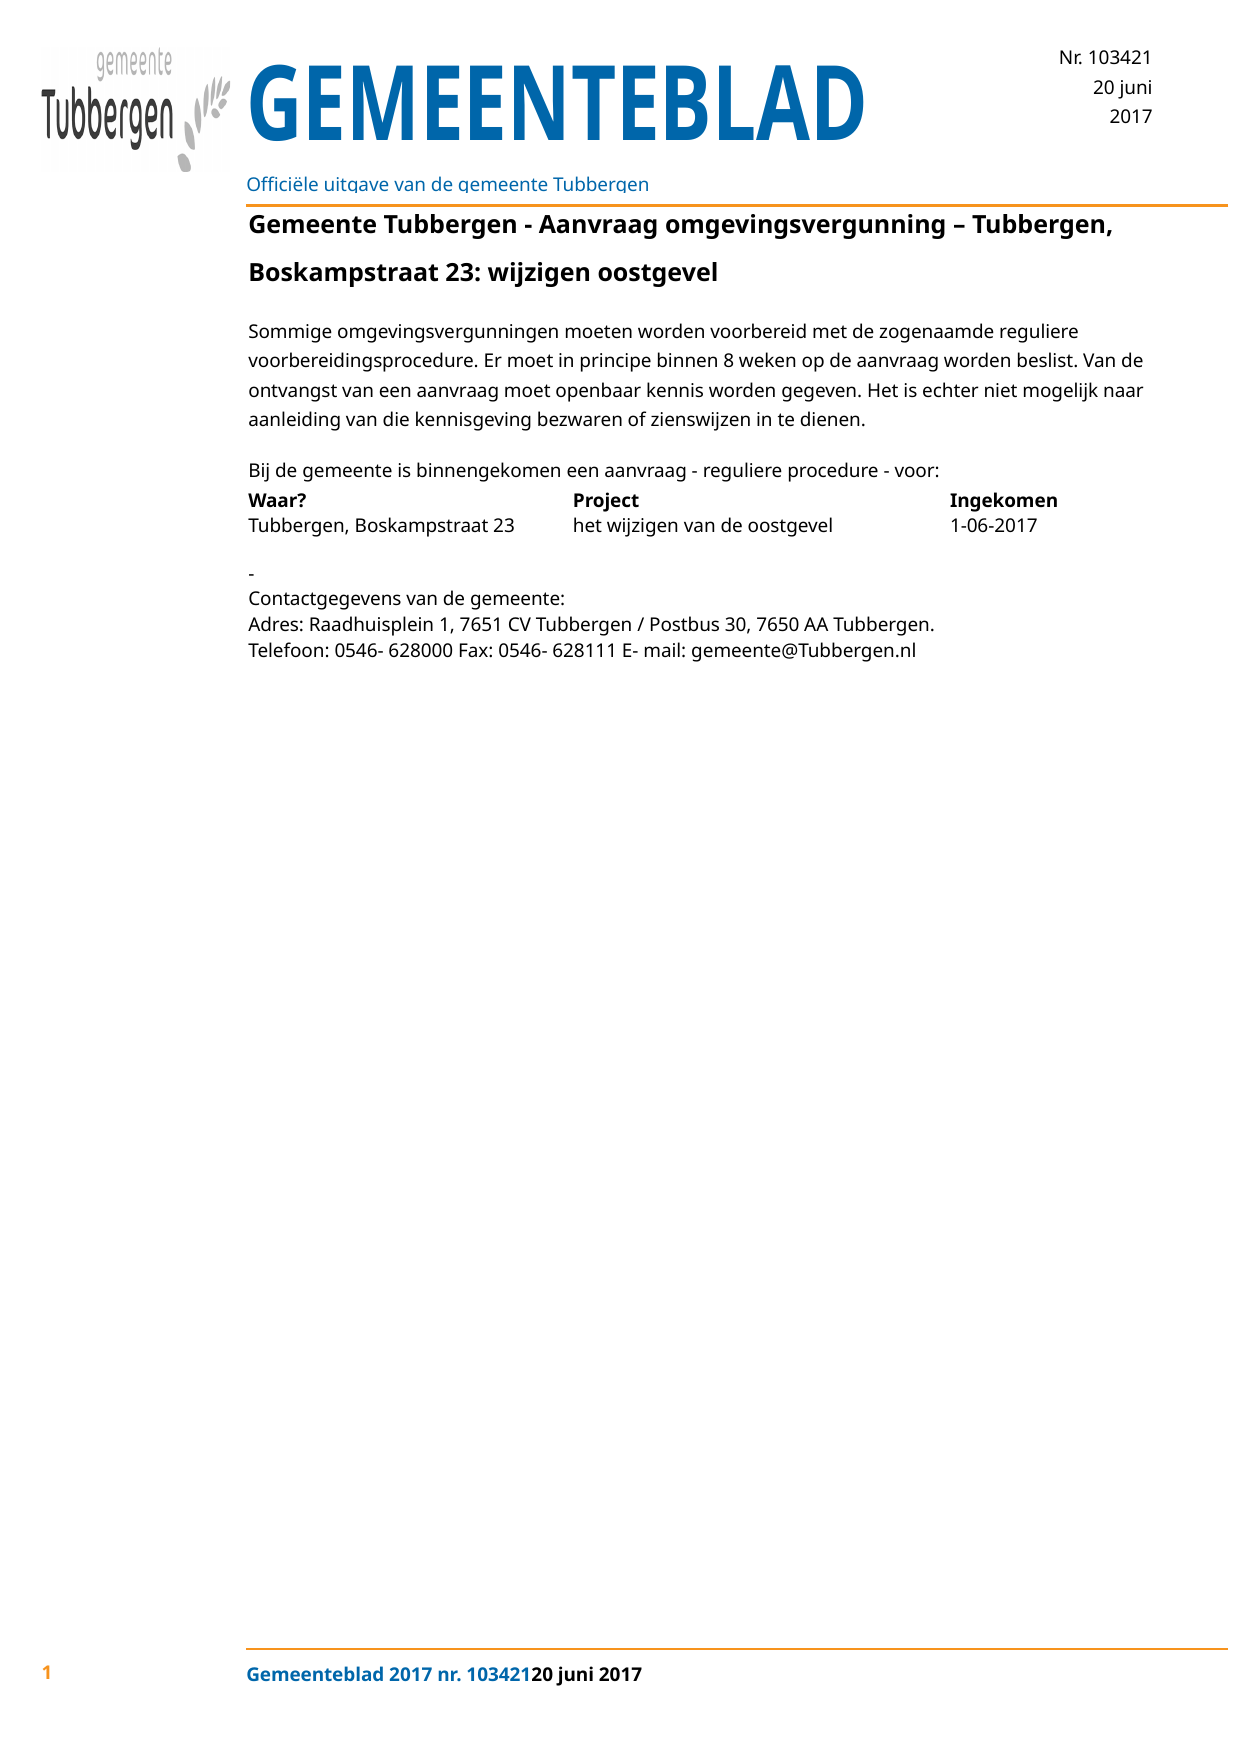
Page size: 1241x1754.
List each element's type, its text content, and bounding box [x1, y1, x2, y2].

table_header Waar? [248, 487, 573, 512]
table_cell 1-06-2017 [950, 513, 1152, 538]
table_cell Tubbergen, Boskampstraat 23 [248, 513, 573, 538]
text Gemeente Tubbergen - Aanvraag omgevingsvergunning – Tubbergen, Boskampstraat 23: wijzigen oostgevel [248, 207, 1152, 288]
picture [41, 47, 231, 172]
text Telefoon: 0546- 628000 Fax: 0546- 628111 E- mail: gemeente@Tubbergen.nl [248, 637, 1152, 663]
table_header Ingekomen [950, 487, 1152, 512]
text Bij de gemeente is binnengekomen een aanvraag - reguliere procedure - voor: [248, 457, 1152, 483]
text - [248, 560, 1152, 585]
text Contactgegevens van de gemeente: [248, 585, 1152, 611]
text Sommige omgevingsvergunningen moeten worden voorbereid met de zogenaamde reguliere voorbereidingsprocedure. Er moet in principe binnen 8 weken op de aanvraag worden beslist. Van de ontvangst van een aanvraag moet openbaar kennis worden gegeven. Het is echter niet mogelijk naar aanleiding van die kennisgeving bezwaren of zienswijzen in te dienen. [248, 318, 1152, 432]
text Adres: Raadhuisplein 1, 7651 CV Tubbergen / Postbus 30, 7650 AA Tubbergen. [248, 611, 1152, 637]
table_cell het wijzigen van de oostgevel [573, 513, 950, 538]
table_header Project [573, 487, 950, 512]
